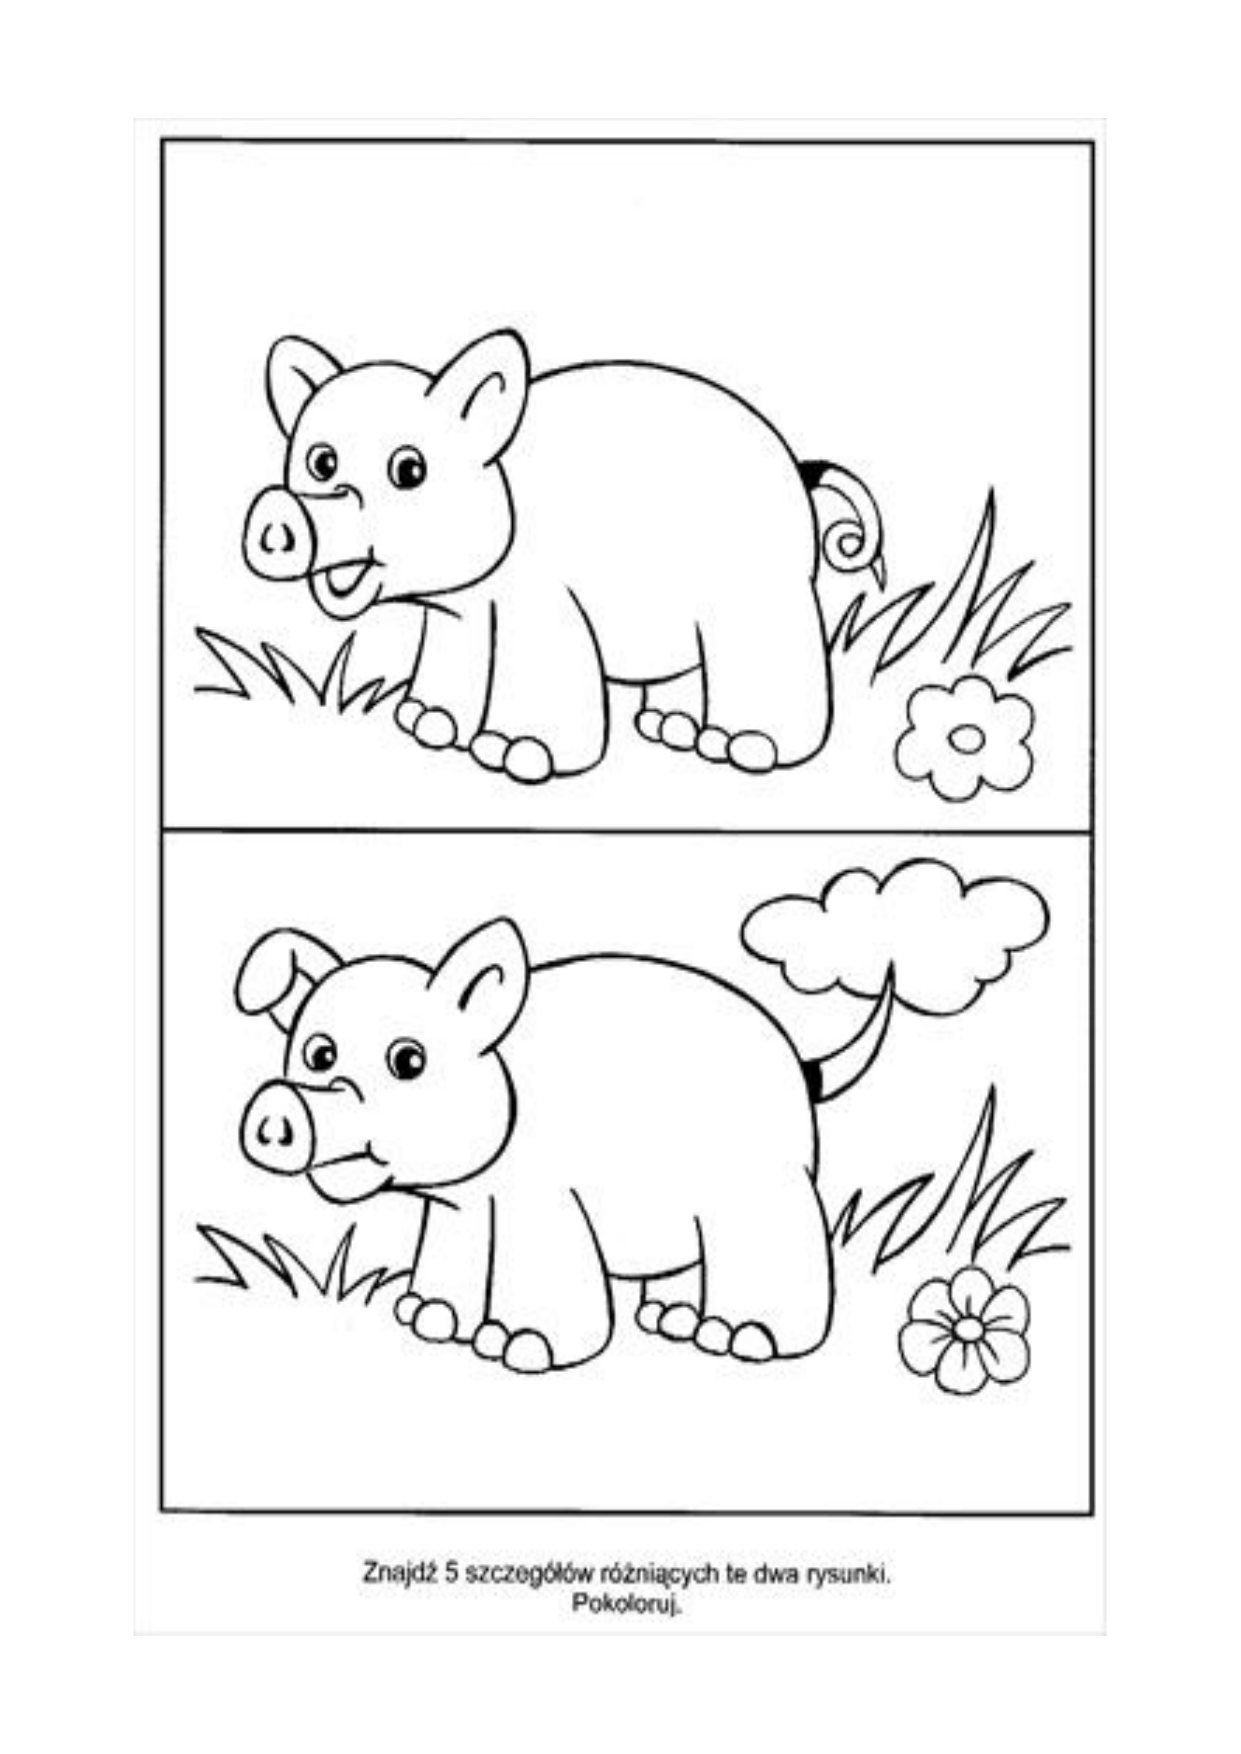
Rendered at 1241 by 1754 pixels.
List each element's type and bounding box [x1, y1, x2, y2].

picture [133, 118, 1107, 1636]
